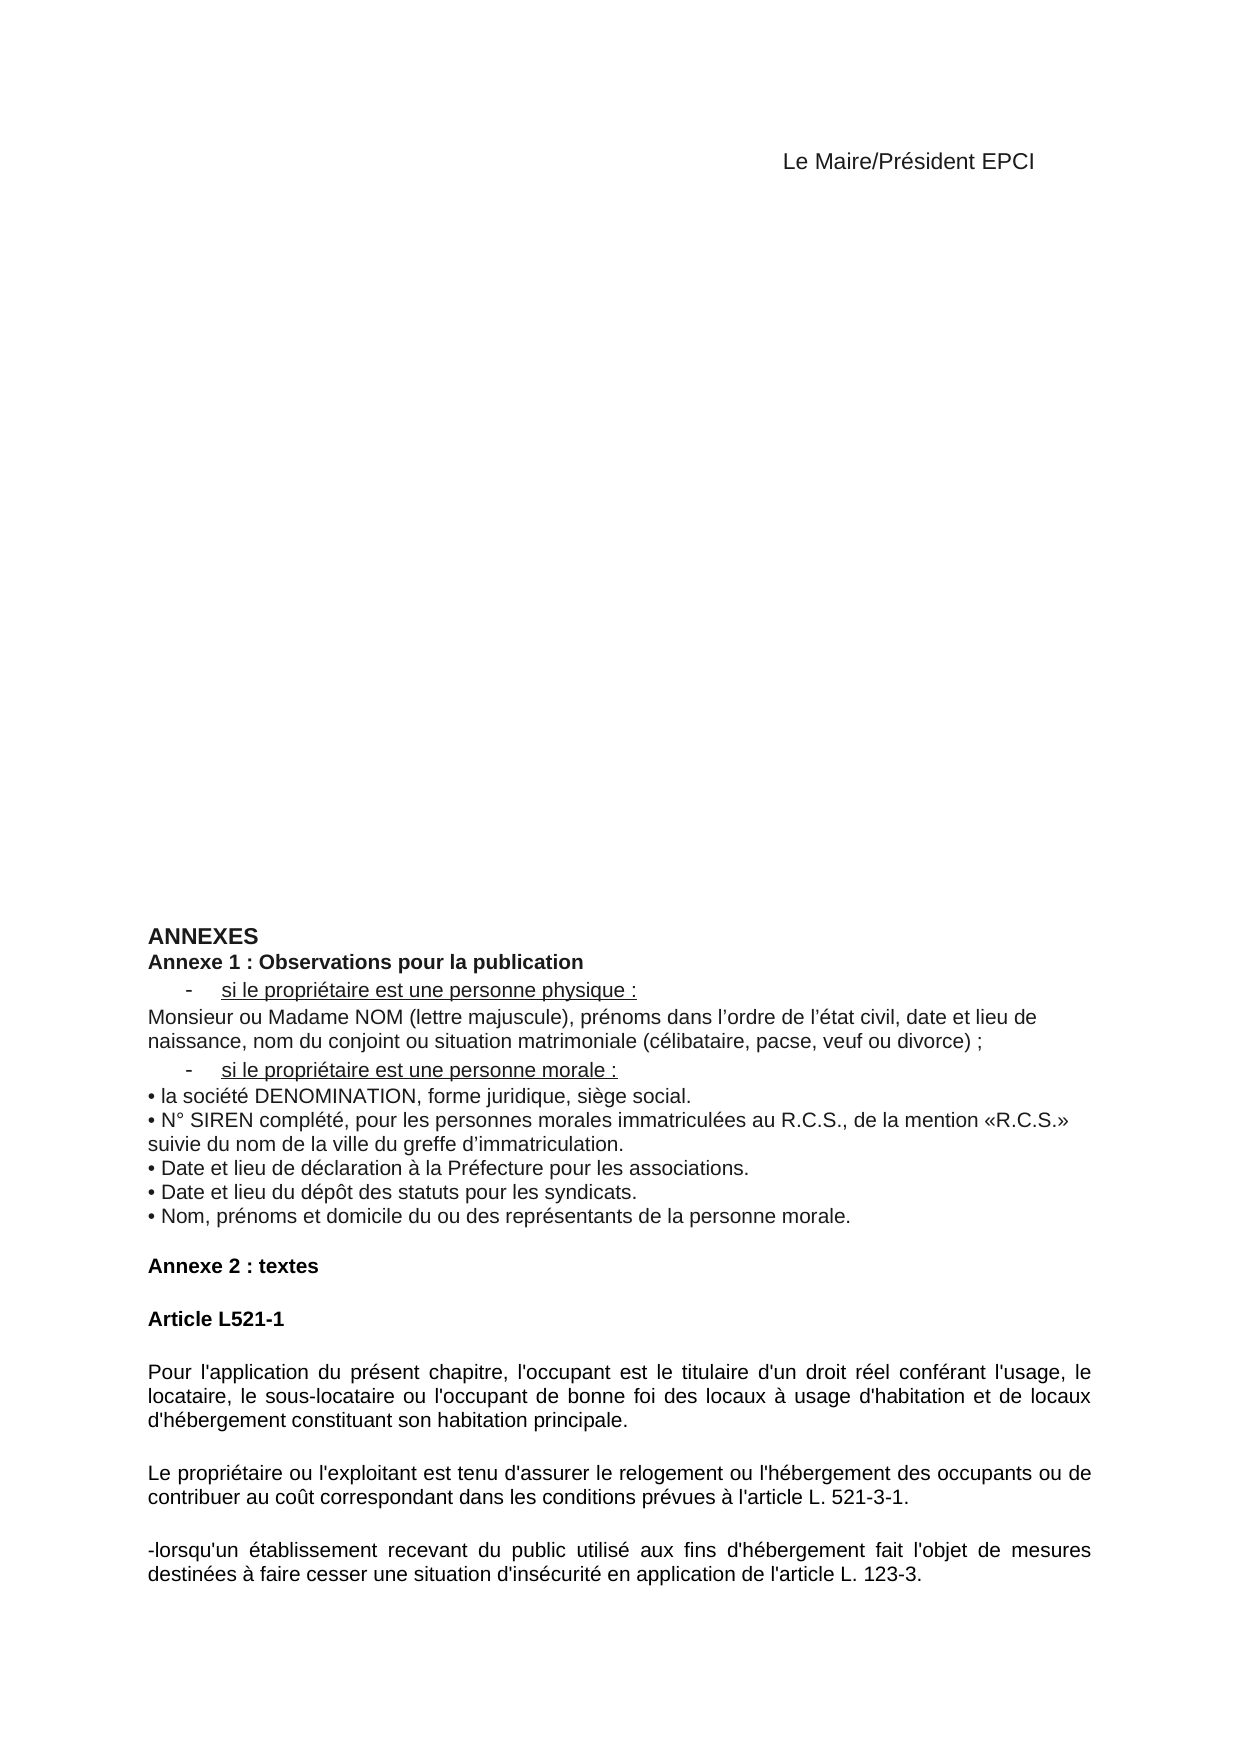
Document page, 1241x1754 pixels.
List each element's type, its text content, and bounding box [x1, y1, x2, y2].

list si le propriétaire est une personne morale : [185, 1053, 1093, 1084]
text • N° SIREN complété, pour les personnes morales immatriculées au R.C.S., de la mention «R.C.S.» suivie du nom de la ville du greffe d’immatriculation. [148, 1108, 1093, 1156]
text Annexe 1 : Observations pour la publication [148, 949, 1093, 973]
text Le propriétaire ou l'exploitant est tenu d'assurer le relogement ou l'hébergement des occupants ou de contribuer au coût correspondant dans les conditions prévues à l'article L. 521-3-1. [148, 1461, 1093, 1509]
text Monsieur ou Madame NOM (lettre majuscule), prénoms dans l’ordre de l’état civil, date et lieu de naissance, nom du conjoint ou situation matrimoniale (célibataire, pacse, veuf ou divorce) ; [148, 1005, 1093, 1053]
text Pour l'application du présent chapitre, l'occupant est le titulaire d'un droit réel conférant l'usage, le locataire, le sous-locataire ou l'occupant de bonne foi des locaux à usage d'habitation et de locaux d'hébergement constituant son habitation principale. [148, 1360, 1093, 1432]
subtitle Article L521-1 [148, 1307, 1093, 1331]
text -lorsqu'un établissement recevant du public utilisé aux fins d'hébergement fait l'objet de mesures destinées à faire cesser une situation d'insécurité en application de l'article L. 123-3. [148, 1538, 1093, 1586]
text • la société DENOMINATION, forme juridique, siège social. [148, 1084, 1093, 1108]
text Le Maire/Président EPCI [783, 148, 1093, 174]
text • Nom, prénoms et domicile du ou des représentants de la personne morale. [148, 1204, 1093, 1228]
text ANNEXES [148, 923, 1093, 949]
text • Date et lieu du dépôt des statuts pour les syndicats. [148, 1180, 1093, 1204]
text Annexe 2 : textes [148, 1254, 1093, 1278]
text • Date et lieu de déclaration à la Préfecture pour les associations. [148, 1156, 1093, 1180]
list si le propriétaire est une personne physique : [185, 973, 1093, 1005]
